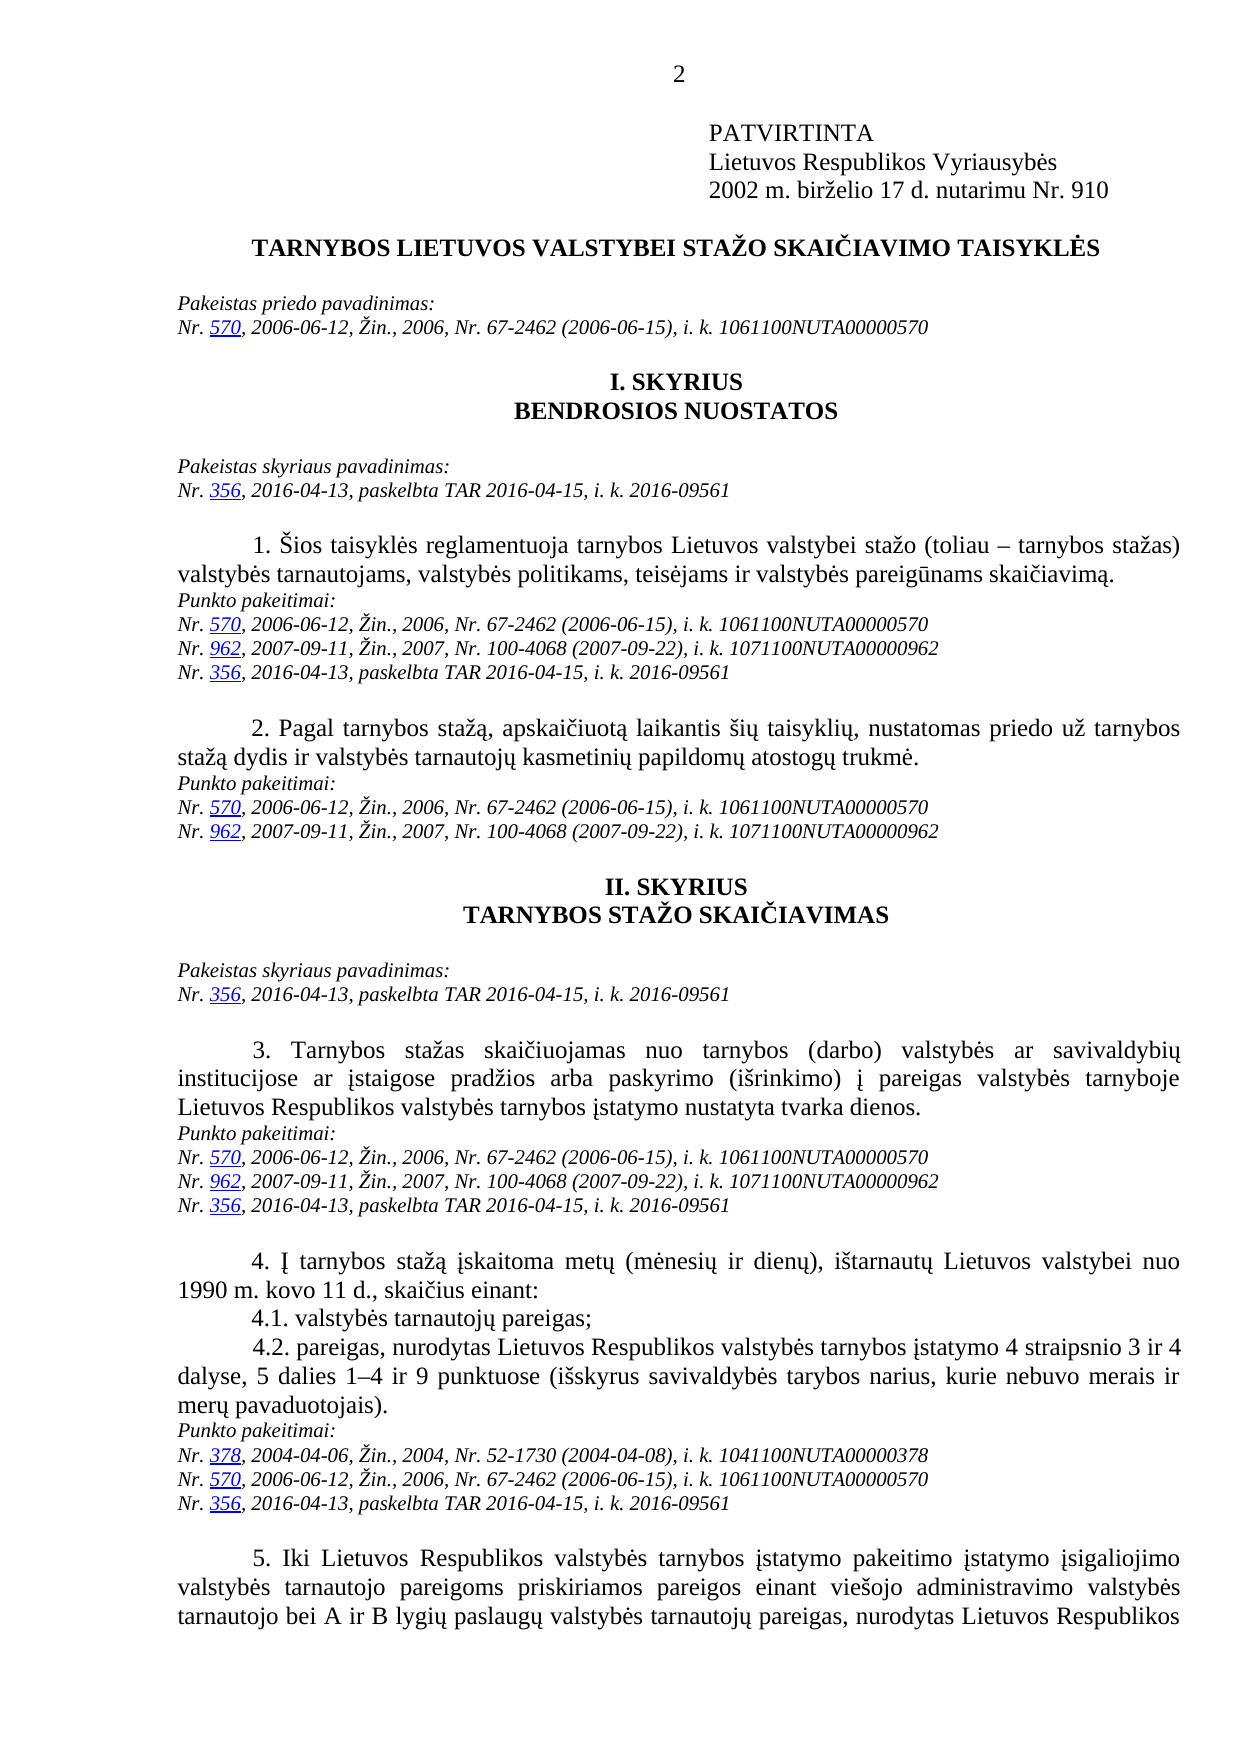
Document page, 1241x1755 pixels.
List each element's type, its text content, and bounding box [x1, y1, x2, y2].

text I. SKYRIUS BENDROSIOS NUOSTATOS [177, 367, 1181, 425]
text Pakeistas skyriaus pavadinimas: [177, 958, 1181, 982]
text Punkto pakeitimai: [177, 771, 1181, 795]
text Lietuvos Respublikos Vyriausybės [177, 147, 1181, 176]
text 5. Iki Lietuvos Respublikos valstybės tarnybos įstatymo pakeitimo įstatymo įsigaliojimo valstybės tarnautojo pareigoms priskiriamos pareigos einant viešojo administravimo valstybės tarnautojo bei A ir B lygių paslaugų valstybės tarnautojų pareigas, nurodytas Lietuvos Respublikos [177, 1543, 1181, 1630]
text Nr. 356, 2016-04-13, paskelbta TAR 2016-04-15, i. k. 2016-09561 [177, 660, 1181, 684]
text II. SKYRIUS TARNYBOS STAŽO SKAIČIAVIMAS [177, 872, 1181, 929]
text Punkto pakeitimai: [177, 1121, 1181, 1145]
text Nr. 962, 2007-09-11, Žin., 2007, Nr. 100-4068 (2007-09-22), i. k. 1071100NUTA00000962 [177, 636, 1181, 660]
text TARNYBOS LIETUVOS VALSTYBEI STAŽO SKAIČIAVIMO TAISYKLĖS [177, 233, 1181, 262]
text Nr. 962, 2007-09-11, Žin., 2007, Nr. 100-4068 (2007-09-22), i. k. 1071100NUTA00000962 [177, 819, 1181, 843]
text 2002 m. birželio 17 d. nutarimu Nr. 910 [177, 176, 1181, 204]
text Nr. 356, 2016-04-13, paskelbta TAR 2016-04-15, i. k. 2016-09561 [177, 1193, 1181, 1217]
text 4.1. valstybės tarnautojų pareigas; [177, 1303, 1181, 1332]
text PATVIRTINTA [709, 118, 1181, 147]
text 3. Tarnybos stažas skaičiuojamas nuo tarnybos (darbo) valstybės ar savivaldybių institucijose ar įstaigose pradžios arba paskyrimo (išrinkimo) į pareigas valstybės tarnyboje Lietuvos Respublikos valstybės tarnybos įstatymo nustatyta tvarka dienos. [177, 1035, 1181, 1121]
text Nr. 570, 2006-06-12, Žin., 2006, Nr. 67-2462 (2006-06-15), i. k. 1061100NUTA00000570 [177, 612, 1181, 636]
text Punkto pakeitimai: [177, 588, 1181, 612]
text 4. Į tarnybos stažą įskaitoma metų (mėnesių ir dienų), ištarnautų Lietuvos valstybei nuo 1990 m. kovo 11 d., skaičius einant: [177, 1246, 1181, 1303]
text Nr. 570, 2006-06-12, Žin., 2006, Nr. 67-2462 (2006-06-15), i. k. 1061100NUTA00000570 [177, 315, 1181, 339]
text Nr. 356, 2016-04-13, paskelbta TAR 2016-04-15, i. k. 2016-09561 [177, 1491, 1181, 1515]
text 4.2. pareigas, nurodytas Lietuvos Respublikos valstybės tarnybos įstatymo 4 straipsnio 3 ir 4 dalyse, 5 dalies 1–4 ir 9 punktuose (išskyrus savivaldybės tarybos narius, kurie nebuvo merais ir merų pavaduotojais). [177, 1332, 1181, 1418]
text Nr. 962, 2007-09-11, Žin., 2007, Nr. 100-4068 (2007-09-22), i. k. 1071100NUTA00000962 [177, 1169, 1181, 1193]
text Punkto pakeitimai: [177, 1418, 1181, 1442]
text Nr. 570, 2006-06-12, Žin., 2006, Nr. 67-2462 (2006-06-15), i. k. 1061100NUTA00000570 [177, 1145, 1181, 1169]
text Pakeistas priedo pavadinimas: [177, 291, 1181, 315]
text 1. Šios taisyklės reglamentuoja tarnybos Lietuvos valstybei stažo (toliau – tarnybos stažas) valstybės tarnautojams, valstybės politikams, teisėjams ir valstybės pareigūnams skaičiavimą. [177, 531, 1181, 588]
text Nr. 570, 2006-06-12, Žin., 2006, Nr. 67-2462 (2006-06-15), i. k. 1061100NUTA00000570 [177, 795, 1181, 819]
text Nr. 356, 2016-04-13, paskelbta TAR 2016-04-15, i. k. 2016-09561 [177, 478, 1181, 502]
text Pakeistas skyriaus pavadinimas: [177, 454, 1181, 478]
text Nr. 570, 2006-06-12, Žin., 2006, Nr. 67-2462 (2006-06-15), i. k. 1061100NUTA00000570 [177, 1467, 1181, 1491]
text Nr. 378, 2004-04-06, Žin., 2004, Nr. 52-1730 (2004-04-08), i. k. 1041100NUTA00000378 [177, 1442, 1181, 1467]
text Nr. 356, 2016-04-13, paskelbta TAR 2016-04-15, i. k. 2016-09561 [177, 982, 1181, 1006]
text 2. Pagal tarnybos stažą, apskaičiuotą laikantis šių taisyklių, nustatomas priedo už tarnybos stažą dydis ir valstybės tarnautojų kasmetinių papildomų atostogų trukmė. [177, 713, 1181, 771]
